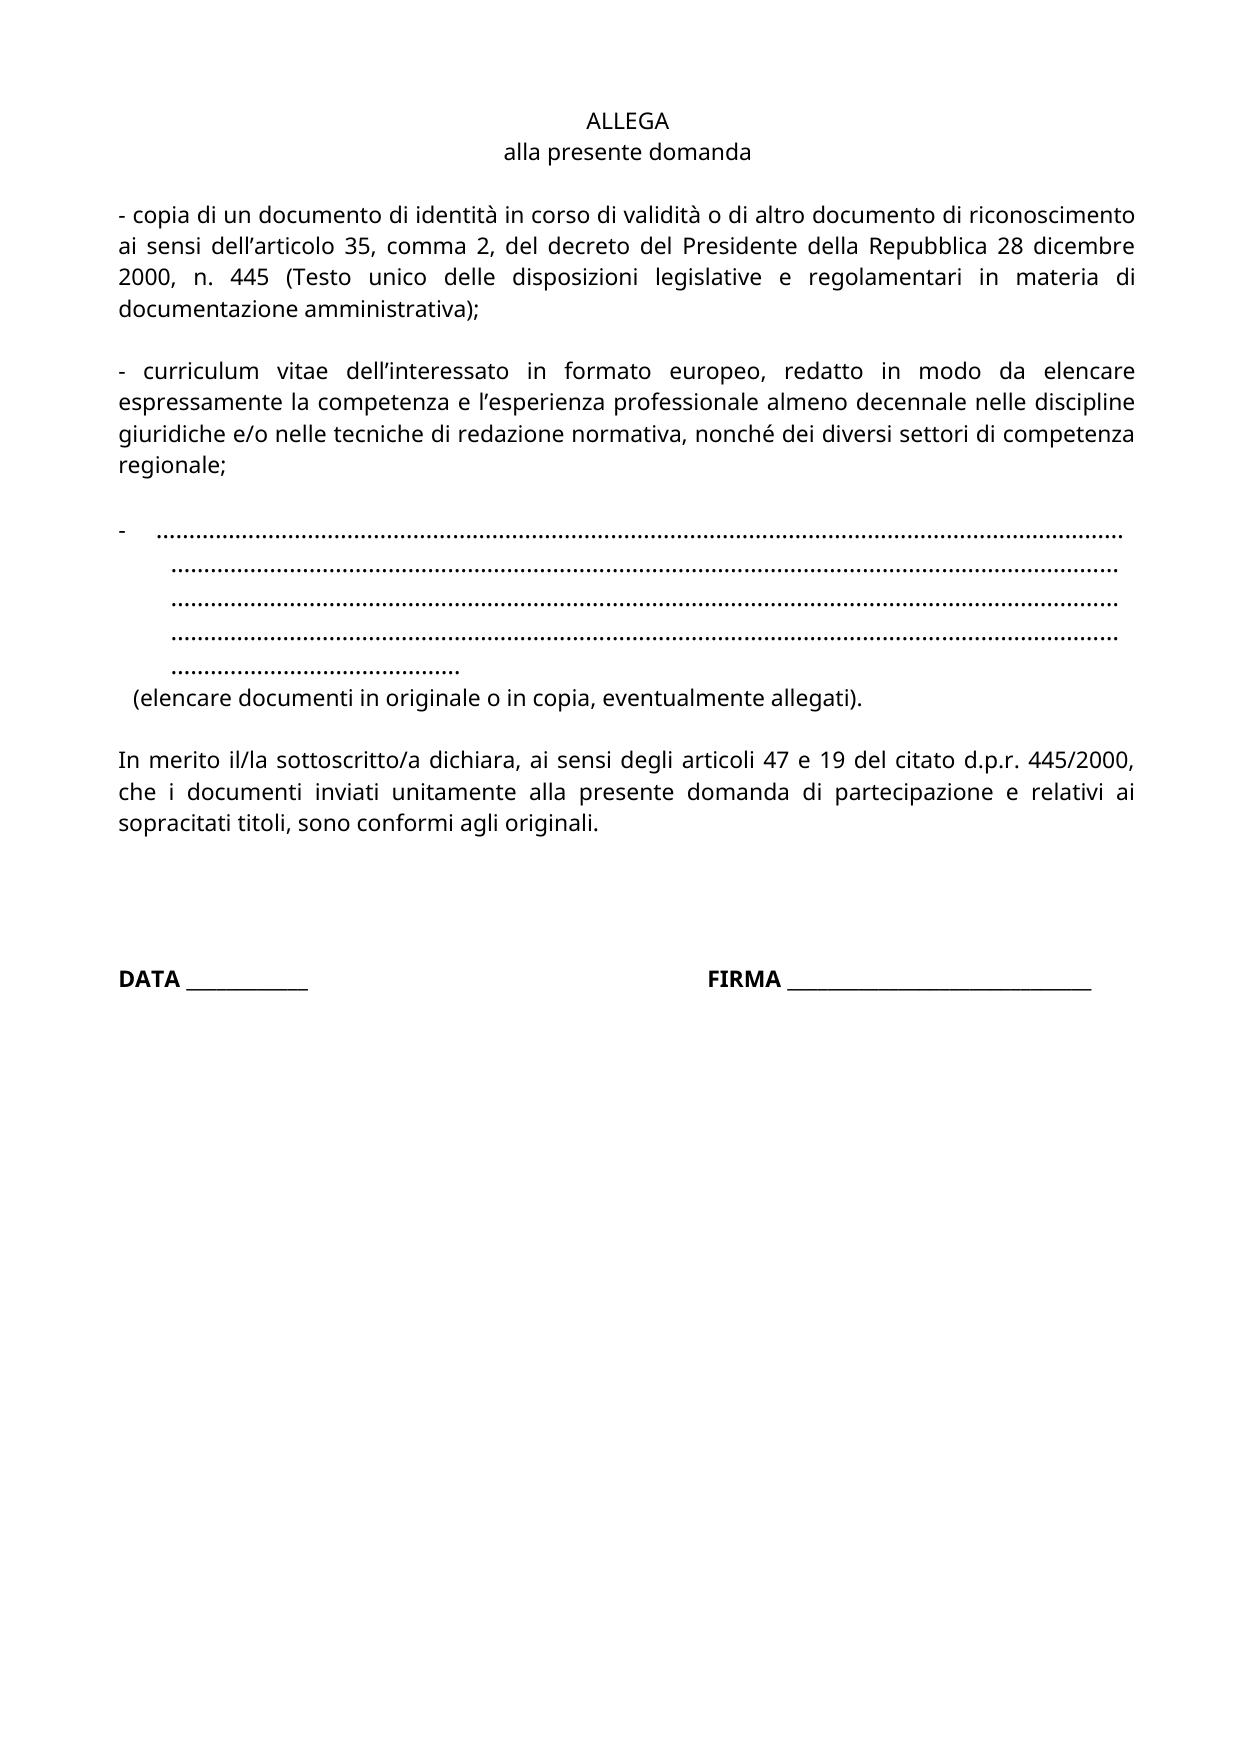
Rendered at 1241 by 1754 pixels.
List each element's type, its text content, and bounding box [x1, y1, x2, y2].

text - copia di un documento di identità in corso di validità o di altro documento di riconoscimento ai sensi dell’articolo 35, comma 2, del decreto del Presidente della Repubblica 28 dicembre 2000, n. 445 (Testo unico delle disposizioni legislative e regolamentari in materia di documentazione amministrativa); [118, 199, 1137, 324]
list …………………………………………………………………………………………………………………………………………………………………………………………………………………………………………………………………………………………………………………………………………………………………………………………………………………………………………………………………………………………………………………………………………..…………………………… [118, 511, 1137, 682]
text (elencare documenti in originale o in copia, eventualmente allegati). [118, 682, 1137, 713]
text In merito il/la sottoscritto/a dichiara, ai sensi degli articoli 47 e 19 del citato d.p.r. 445/2000, che i documenti inviati unitamente alla presente domanda di partecipazione e relativi ai sopracitati titoli, sono conformi agli originali. [118, 744, 1137, 838]
text alla presente domanda [118, 136, 1137, 168]
text DATA ____________ FIRMA ______________________________ [118, 963, 1137, 994]
text ALLEGA [118, 105, 1137, 136]
text - curriculum vitae dell’interessato in formato europeo, redatto in modo da elencare espressamente la competenza e l’esperienza professionale almeno decennale nelle discipline giuridiche e/o nelle tecniche di redazione normativa, nonché dei diversi settori di competenza regionale; [118, 355, 1137, 480]
